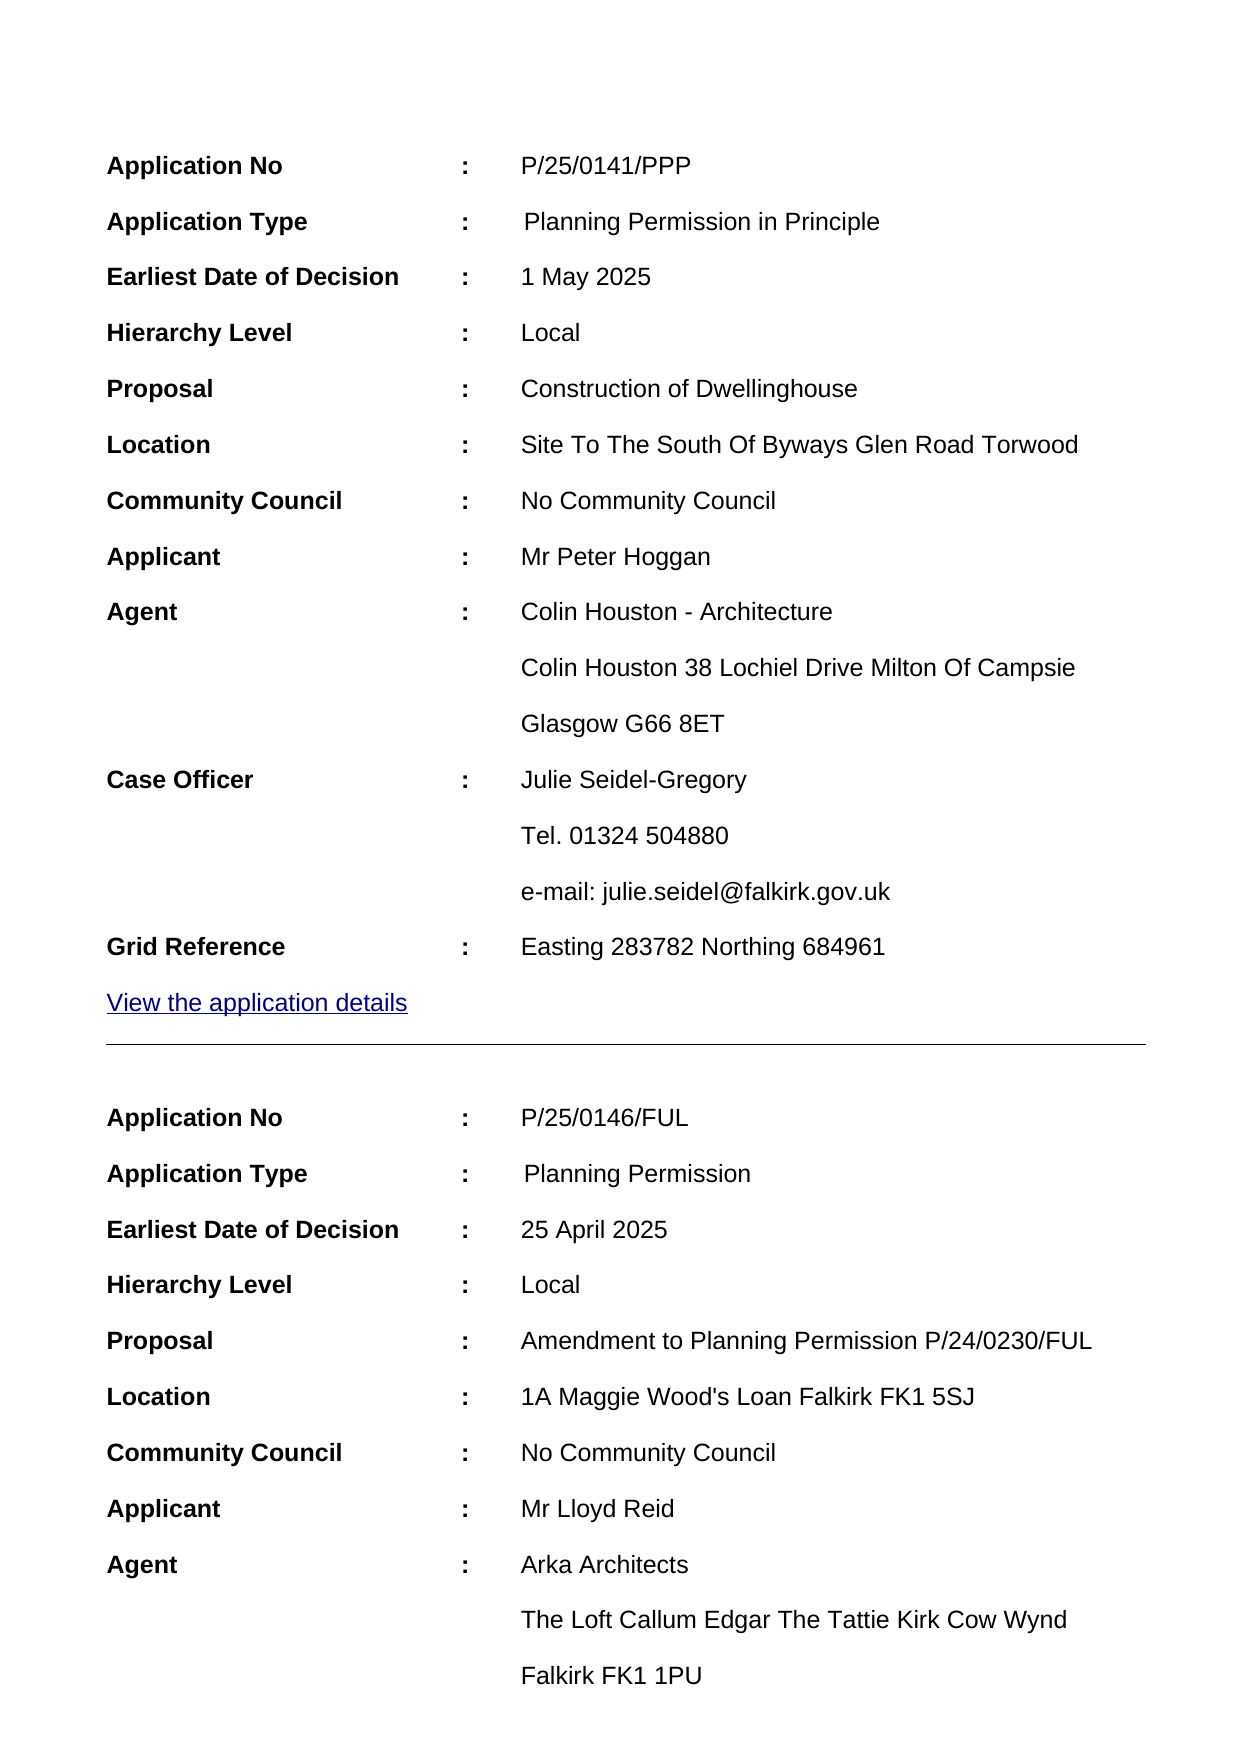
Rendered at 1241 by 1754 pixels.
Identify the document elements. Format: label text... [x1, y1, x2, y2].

text Earliest Date of Decision : 1 May 2025 [106, 262, 1146, 291]
text Tel. 01324 504880 [106, 821, 1146, 849]
text Location : 1A Maggie Wood's Loan Falkirk FK1 5SJ [106, 1382, 1146, 1411]
text Earliest Date of Decision : 25 April 2025 [106, 1215, 1146, 1243]
text Application No : P/25/0141/PPP [106, 151, 1146, 179]
text Falkirk FK1 1PU [106, 1661, 1146, 1690]
text Agent : Colin Houston - Architecture [106, 597, 1146, 626]
text Community Council : No Community Council [106, 486, 1146, 514]
text Application No : P/25/0146/FUL [106, 1103, 1146, 1132]
text Agent : Arka Architects [106, 1550, 1146, 1578]
text Applicant : Mr Lloyd Reid [106, 1494, 1146, 1523]
text Proposal : Construction of Dwellinghouse [106, 374, 1146, 403]
text Applicant : Mr Peter Hoggan [106, 542, 1146, 570]
text Proposal : Amendment to Planning Permission P/24/0230/FUL [106, 1326, 1146, 1355]
text Location : Site To The South Of Byways Glen Road Torwood [106, 430, 1146, 459]
text Hierarchy Level : Local [106, 1271, 1146, 1299]
text Community Council : No Community Council [106, 1438, 1146, 1467]
text Application Type : Planning Permission [106, 1159, 1146, 1188]
text e-mail: julie.seidel@falkirk.gov.uk [106, 877, 1146, 905]
text Hierarchy Level : Local [106, 318, 1146, 347]
text Colin Houston 38 Lochiel Drive Milton Of Campsie [106, 653, 1146, 682]
text View the application details [106, 988, 1146, 1017]
text The Loft Callum Edgar The Tattie Kirk Cow Wynd [106, 1606, 1146, 1634]
text Grid Reference : Easting 283782 Northing 684961 [106, 932, 1146, 961]
text Case Officer : Julie Seidel-Gregory [106, 765, 1146, 794]
text Application Type : Planning Permission in Principle [106, 207, 1146, 235]
text Glasgow G66 8ET [106, 709, 1146, 738]
